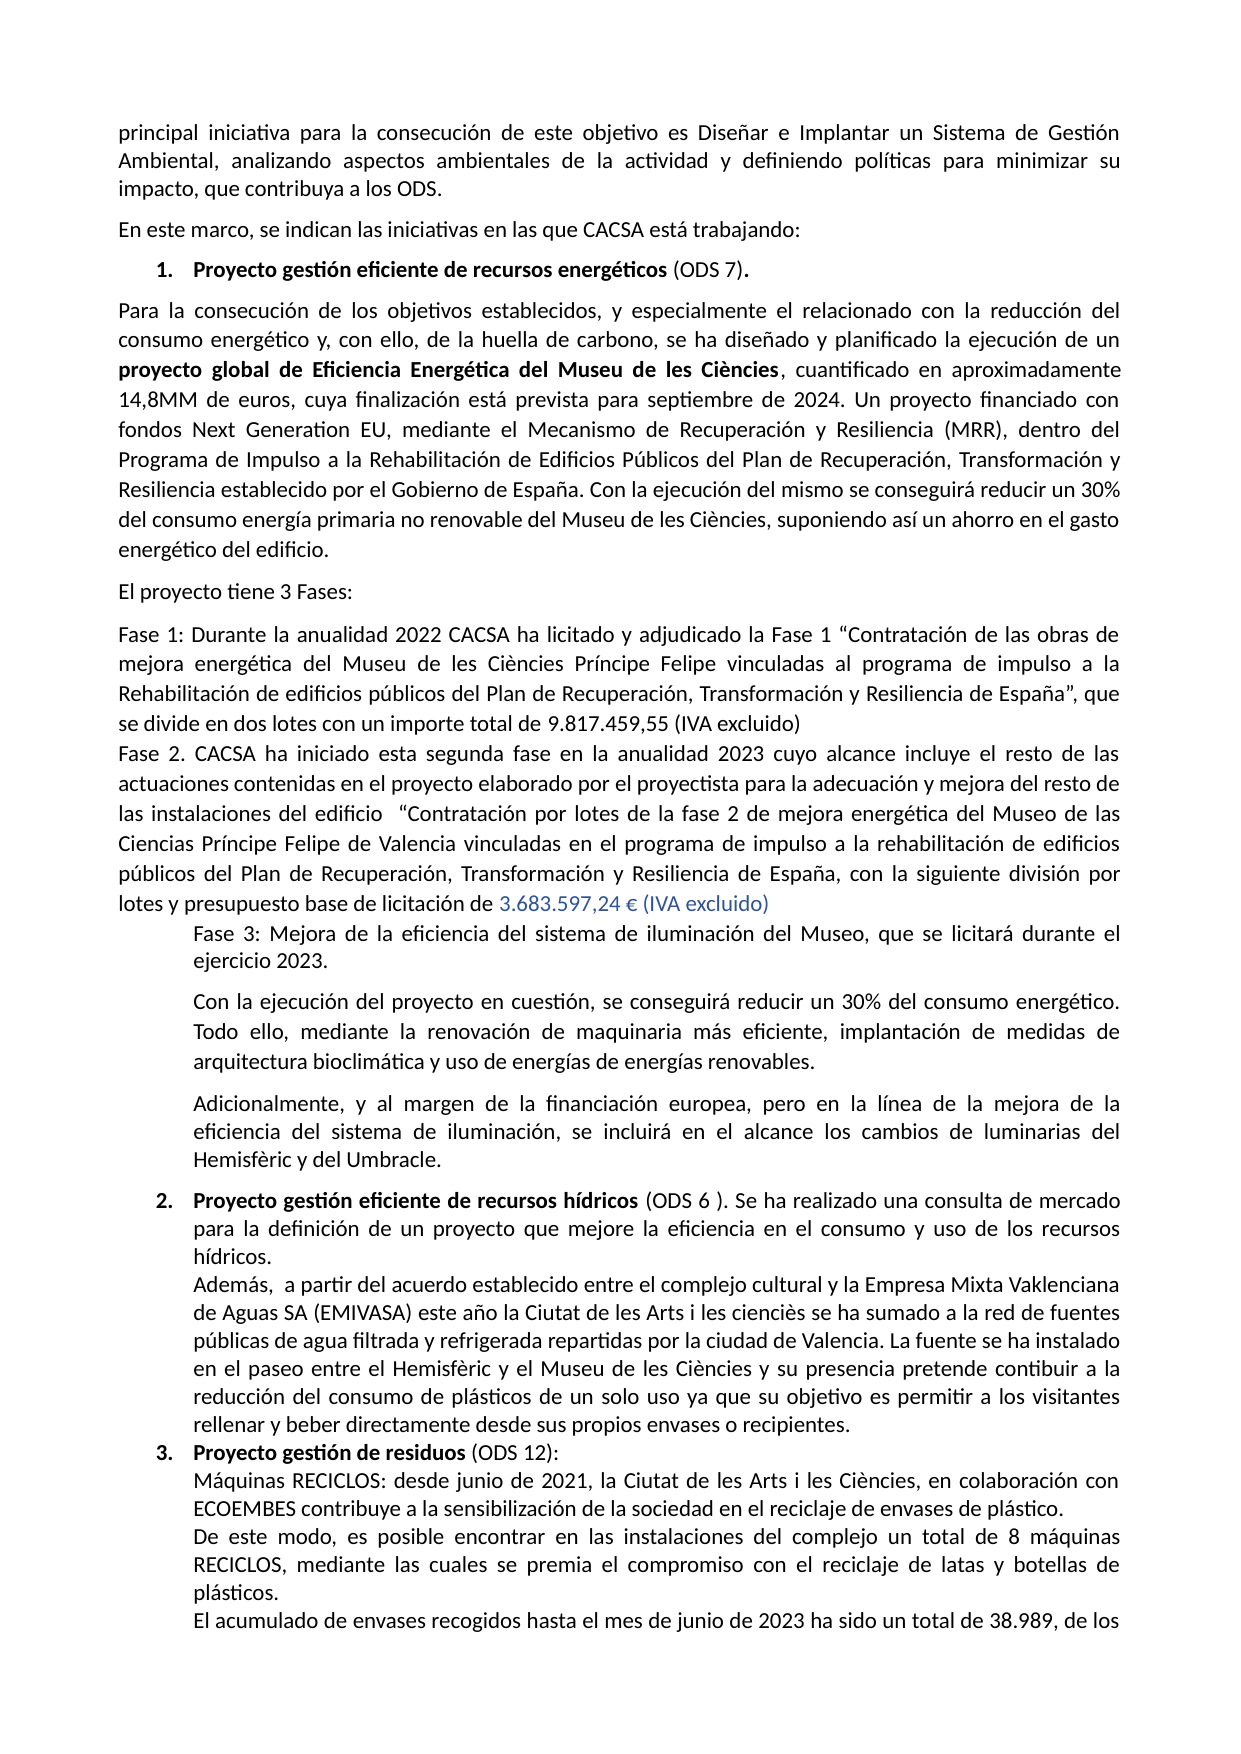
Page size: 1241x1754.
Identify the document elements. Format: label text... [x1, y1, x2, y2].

text El proyecto tiene 3 Fases: [118, 577, 1122, 605]
text Adicionalmente, y al margen de la financiación europea, pero en la línea de la mejora de la eficiencia del sistema de iluminación, se incluirá en el alcance los cambios de luminarias del Hemisfèric y del Umbracle. [193, 1089, 1122, 1173]
list Proyecto gestión de residuos (ODS 12): [156, 1438, 1122, 1466]
text Fase 2. CACSA ha iniciado esta segunda fase en la anualidad 2023 cuyo alcance incluye el resto de las actuaciones contenidas en el proyecto elaborado por el proyectista para la adecuación y mejora del resto de las instalaciones del edificio “Contratación por lotes de la fase 2 de mejora energética del Museo de las Ciencias Príncipe Felipe de Valencia vinculadas en el programa de impulso a la rehabilitación de edificios públicos del Plan de Recuperación, Transformación y Resiliencia de España, con la siguiente división por lotes y presupuesto base de licitación de 3.683.597,24 € (IVA excluido) [118, 739, 1122, 917]
text Para la consecución de los objetivos establecidos, y especialmente el relacionado con la reducción del consumo energético y, con ello, de la huella de carbono, se ha diseñado y planificado la ejecución de un proyecto global de Eficiencia Energética del Museu de les Ciències, cuantificado en aproximadamente 14,8MM de euros, cuya finalización está prevista para septiembre de 2024. Un proyecto financiado con fondos Next Generation EU, mediante el Mecanismo de Recuperación y Resiliencia (MRR), dentro del Programa de Impulso a la Rehabilitación de Edificios Públicos del Plan de Recuperación, Transformación y Resiliencia establecido por el Gobierno de España. Con la ejecución del mismo se conseguirá reducir un 30% del consumo energía primaria no renovable del Museu de les Ciències, suponiendo así un ahorro en el gasto energético del edificio. [118, 296, 1122, 563]
list Además, a partir del acuerdo establecido entre el complejo cultural y la Empresa Mixta Vaklenciana de Aguas SA (EMIVASA) este año la Ciutat de les Arts i les cienciès se ha sumado a la red de fuentes públicas de agua filtrada y refrigerada repartidas por la ciudad de Valencia. La fuente se ha instalado en el paseo entre el Hemisfèric y el Museu de les Ciències y su presencia pretende contibuir a la reducción del consumo de plásticos de un solo uso ya que su objetivo es permitir a los visitantes rellenar y beber directamente desde sus propios envases o recipientes. [193, 1270, 1122, 1438]
text En este marco, se indican las iniciativas en las que CACSA está trabajando: [118, 215, 1122, 243]
list Proyecto gestión eficiente de recursos energéticos (ODS 7). [156, 255, 1122, 283]
list Proyecto gestión eficiente de recursos hídricos (ODS 6 ). Se ha realizado una consulta de mercado para la definición de un proyecto que mejore la eficiencia en el consumo y uso de los recursos hídricos. [156, 1186, 1122, 1270]
list El acumulado de envases recogidos hasta el mes de junio de 2023 ha sido un total de 38.989, de los [193, 1606, 1122, 1634]
text Fase 1: Durante la anualidad 2022 CACSA ha licitado y adjudicado la Fase 1 “Contratación de las obras de mejora energética del Museu de les Ciències Príncipe Felipe vinculadas al programa de impulso a la Rehabilitación de edificios públicos del Plan de Recuperación, Transformación y Resiliencia de España”, que se divide en dos lotes con un importe total de 9.817.459,55 (IVA excluido) [118, 620, 1122, 737]
text Fase 3: Mejora de la eficiencia del sistema de iluminación del Museo, que se licitará durante el ejercicio 2023. [193, 919, 1122, 975]
list Máquinas RECICLOS: desde junio de 2021, la Ciutat de les Arts i les Ciències, en colaboración con ECOEMBES contribuye a la sensibilización de la sociedad en el reciclaje de envases de plástico. [193, 1466, 1122, 1522]
text Con la ejecución del proyecto en cuestión, se conseguirá reducir un 30% del consumo energético. Todo ello, mediante la renovación de maquinaria más eficiente, implantación de medidas de arquitectura bioclimática y uso de energías de energías renovables. [193, 987, 1122, 1075]
list De este modo, es posible encontrar en las instalaciones del complejo un total de 8 máquinas RECICLOS, mediante las cuales se premia el compromiso con el reciclaje de latas y botellas de plásticos. [193, 1522, 1122, 1606]
text principal iniciativa para la consecución de este objetivo es Diseñar e Implantar un Sistema de Gestión Ambiental, analizando aspectos ambientales de la actividad y definiendo políticas para minimizar su impacto, que contribuya a los ODS. [118, 118, 1122, 202]
